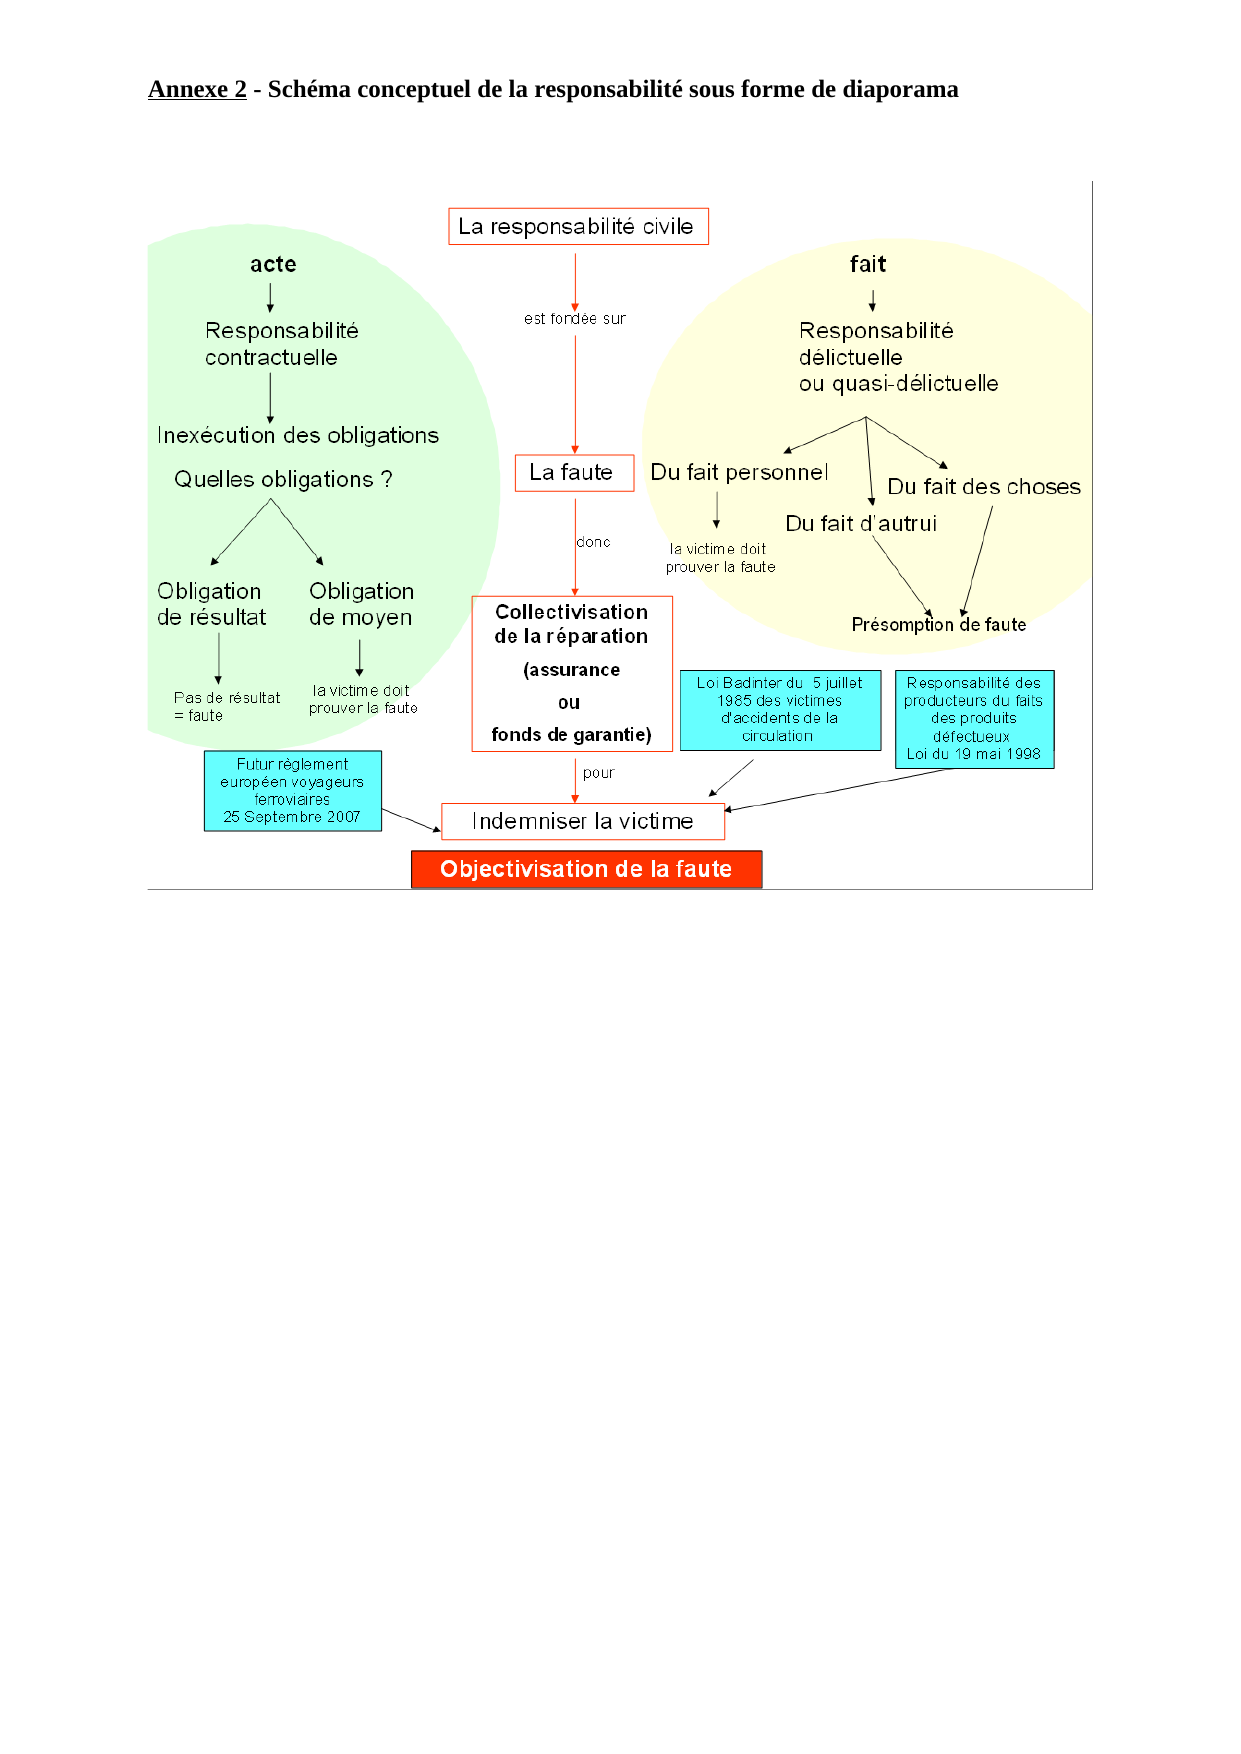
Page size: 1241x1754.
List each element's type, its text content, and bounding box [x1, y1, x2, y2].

text Annexe 2 - Schéma conceptuel de la responsabilité sous forme de diaporama [148, 74, 1092, 103]
picture [147, 181, 1093, 890]
